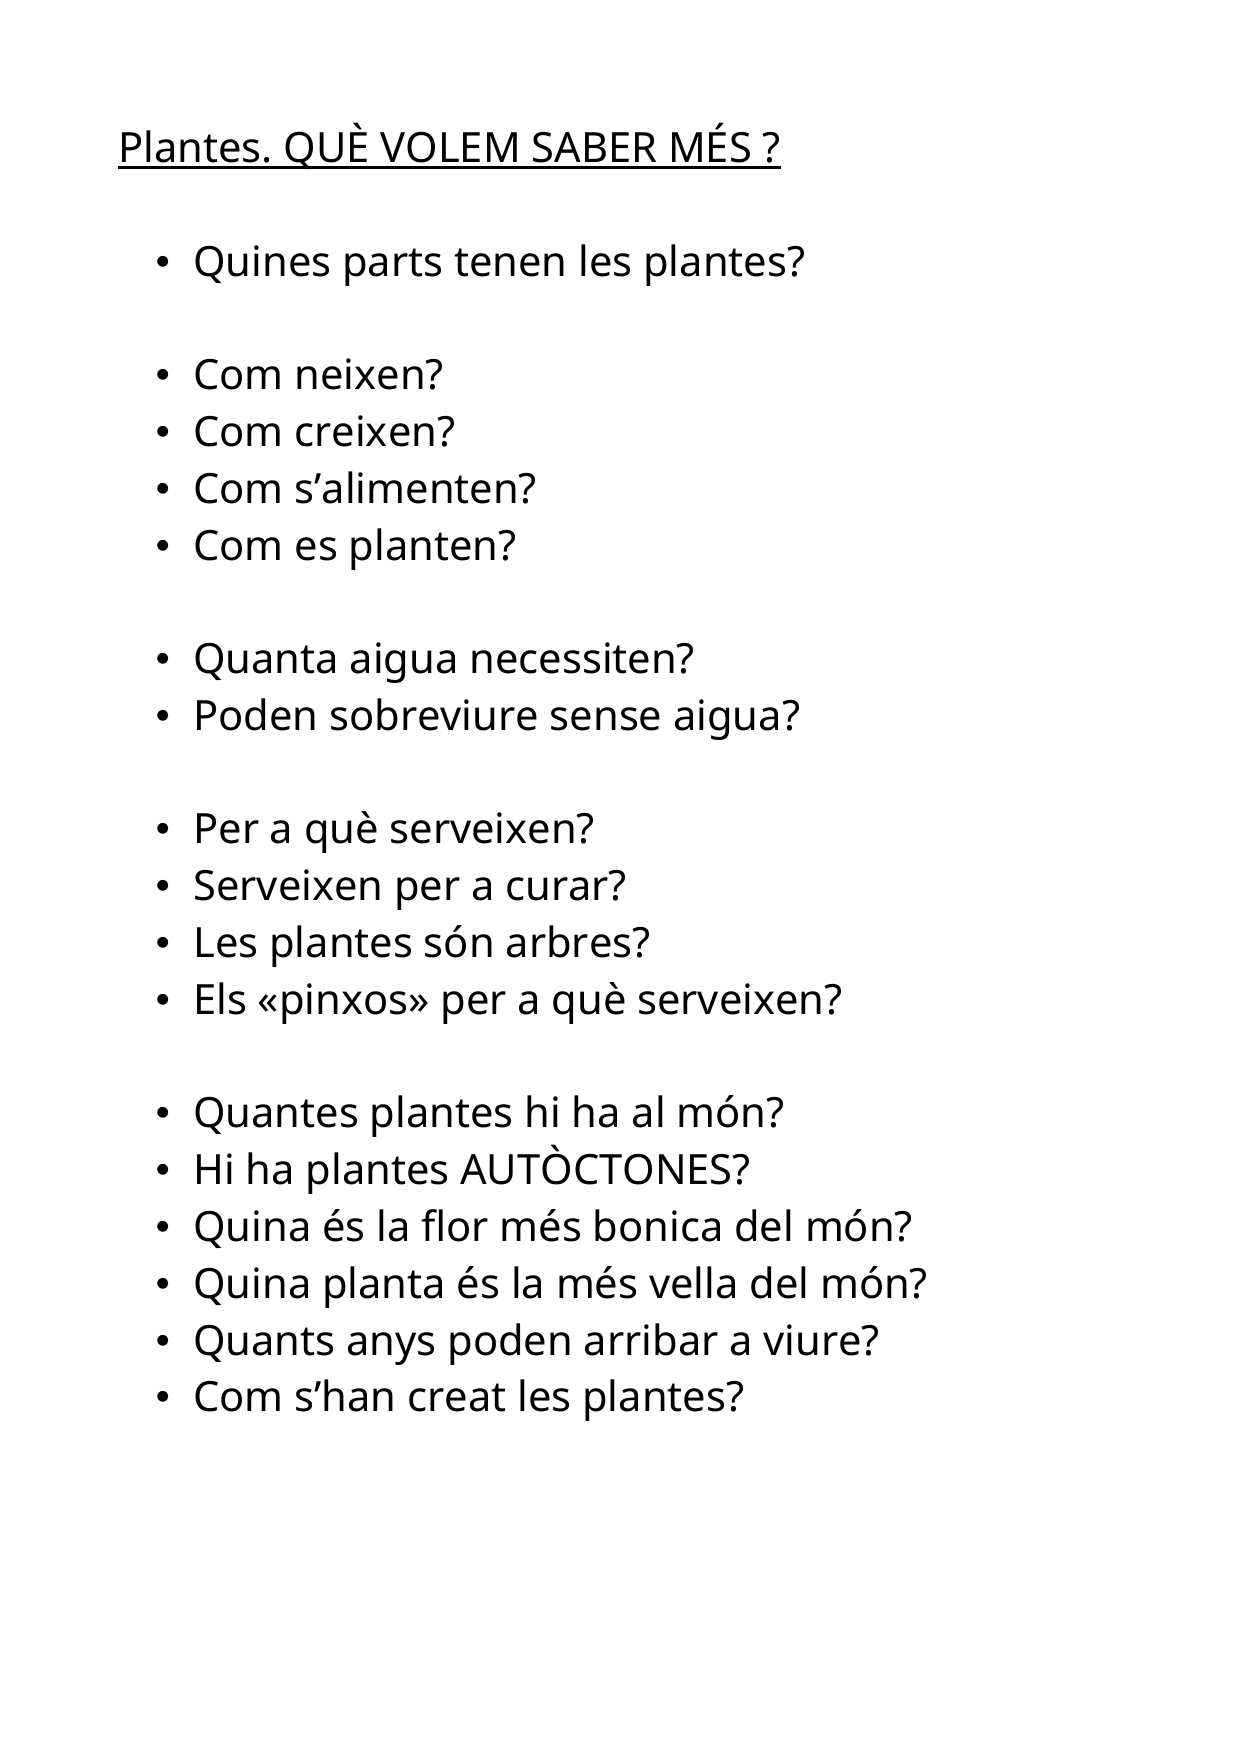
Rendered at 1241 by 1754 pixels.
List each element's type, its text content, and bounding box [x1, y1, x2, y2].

list Com s’han creat les plantes? [156, 1367, 1122, 1424]
list Quines parts tenen les plantes? [156, 232, 1122, 288]
list Les plantes són arbres? [156, 913, 1122, 970]
list Quina planta és la més vella del món? [156, 1253, 1122, 1310]
list Com s’alimenten? [156, 459, 1122, 516]
list Quantes plantes hi ha al món? [156, 1083, 1122, 1140]
list Quina és la flor més bonica del món? [156, 1197, 1122, 1253]
list Com creixen? [156, 402, 1122, 459]
list Hi ha plantes AUTÒCTONES? [156, 1140, 1122, 1197]
list Com es planten? [156, 516, 1122, 572]
list Com neixen? [156, 345, 1122, 402]
list Serveixen per a curar? [156, 856, 1122, 913]
list Quanta aigua necessiten? [156, 629, 1122, 686]
list Poden sobreviure sense aigua? [156, 686, 1122, 743]
list Els «pinxos» per a què serveixen? [156, 970, 1122, 1026]
list Quants anys poden arribar a viure? [156, 1310, 1122, 1367]
text Plantes. QUÈ VOLEM SABER MÉS ? [118, 118, 1122, 175]
list Per a què serveixen? [156, 799, 1122, 856]
